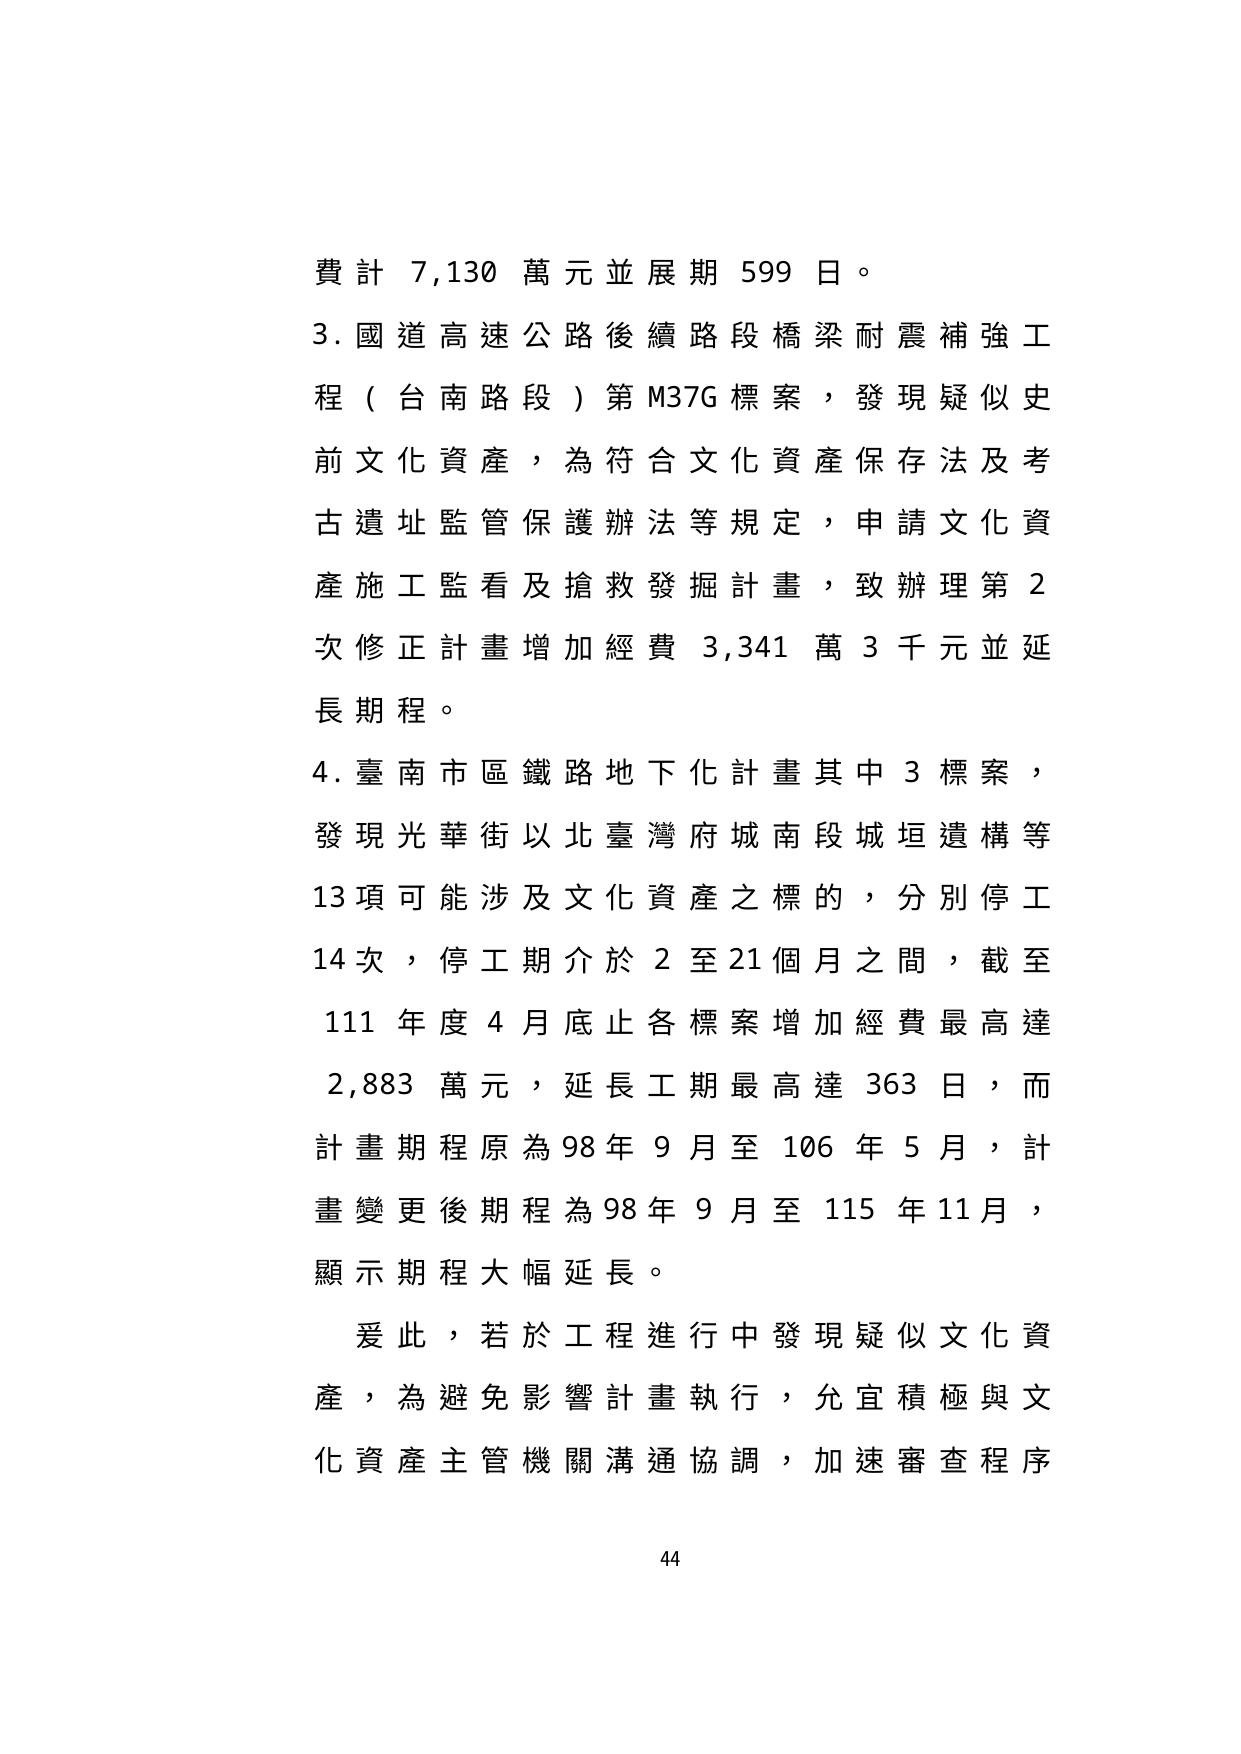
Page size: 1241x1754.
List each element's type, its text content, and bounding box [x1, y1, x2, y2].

text 爰此，若於工程進行中發現疑似文化資產，為避免影響計畫執行，允宜積極與文化資產主管機關溝通協調，加速審查程序 [271, 1292, 1058, 1479]
text 3.國道高速公路後續路段橋梁耐震補強工程(台南路段)第M37G標案，發現疑似史前文化資產，為符合文化資產保存法及考古遺址監管保護辦法等規定，申請文化資產施工監看及搶救發掘計畫，致辦理第2次修正計畫增加經費3,341萬3千元並延長期程。 [271, 292, 1058, 729]
text 費計7,130萬元並展期599日。 [271, 229, 1058, 292]
text 4.臺南市區鐵路地下化計畫其中3標案，發現光華街以北臺灣府城南段城垣遺構等13項可能涉及文化資產之標的，分別停工14次，停工期介於2至21個月之間，截至111年度4月底止各標案增加經費最高達2,883萬元，延長工期最高達363日，而計畫期程原為98年9月至106年5月，計畫變更後期程為98年9月至115年11月，顯示期程大幅延長。 [271, 729, 1058, 1292]
